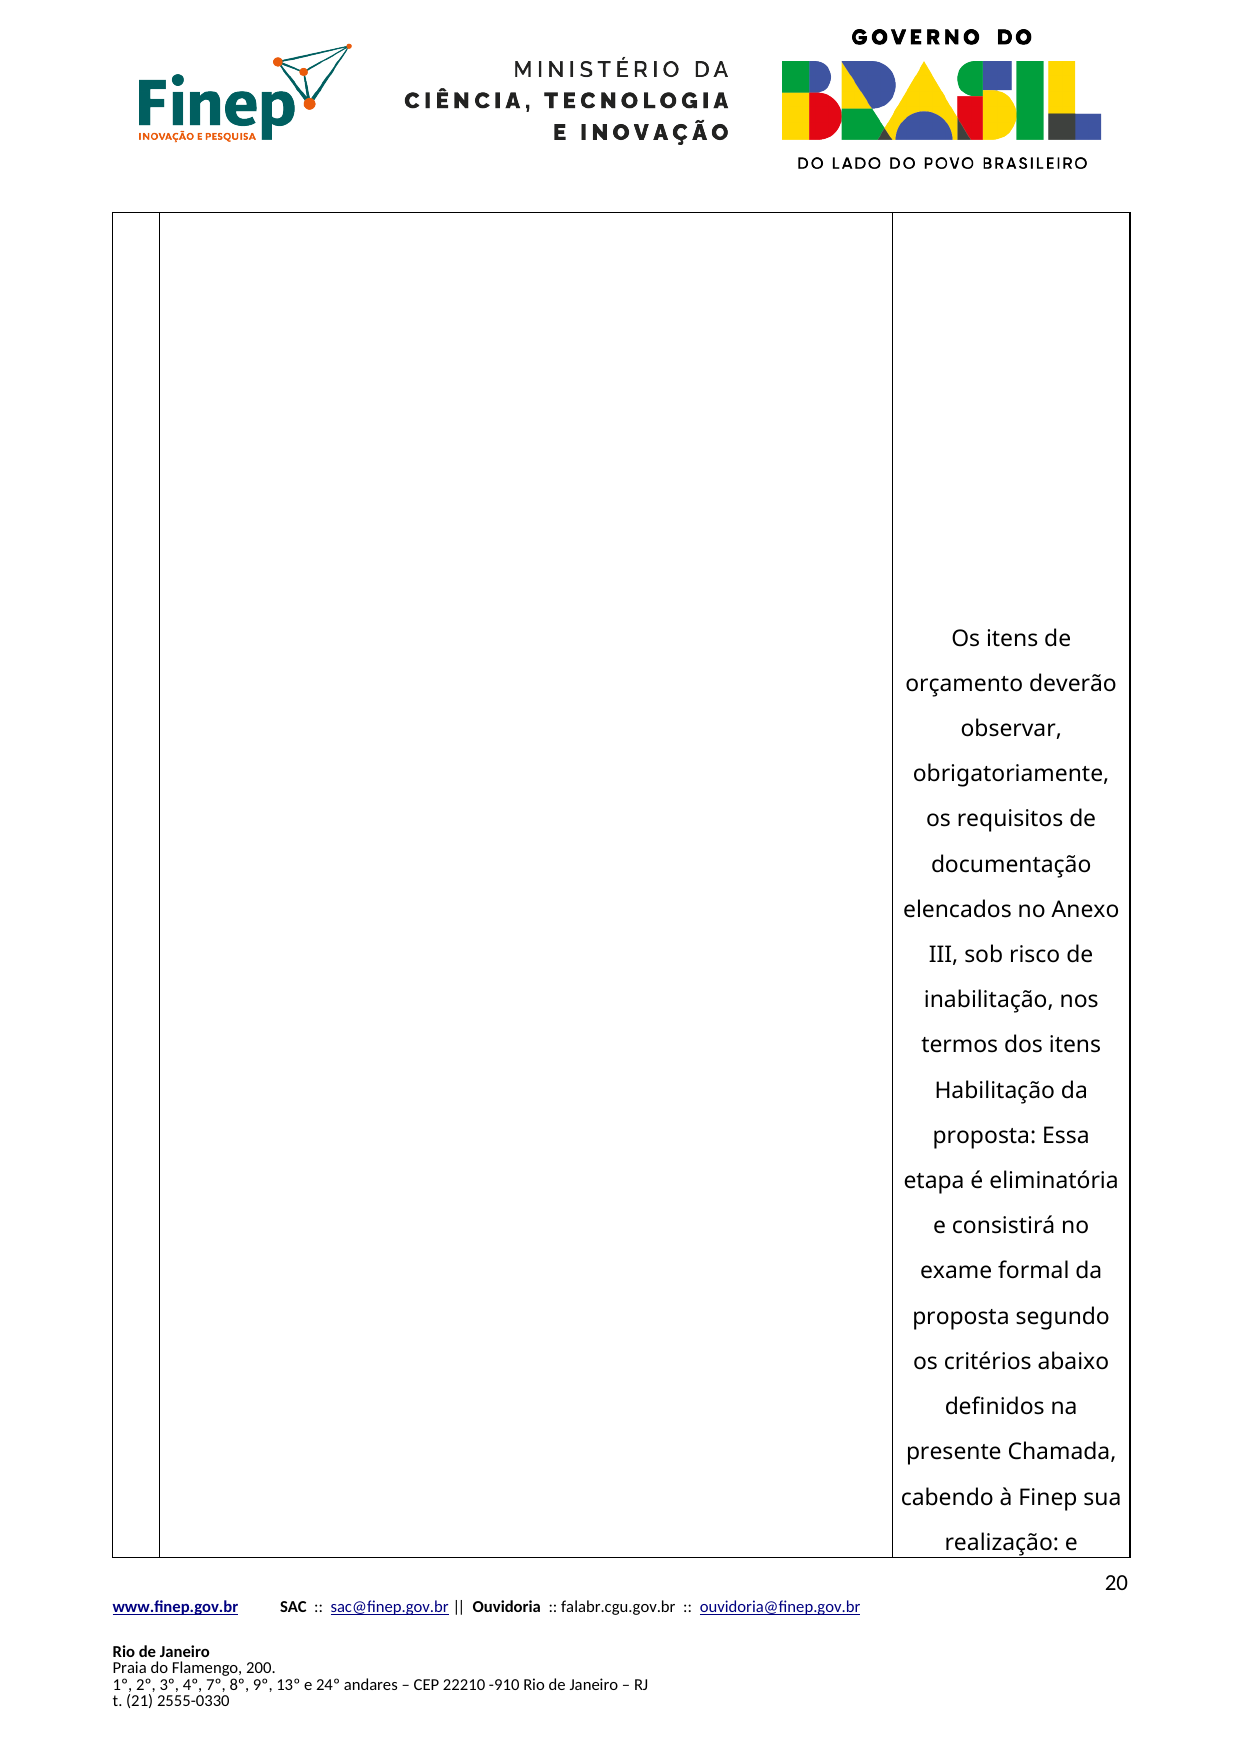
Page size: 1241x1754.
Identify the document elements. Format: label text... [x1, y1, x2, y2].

table_cell [113, 213, 159, 1557]
table_cell 5.4 7.3 Anexo II Anexo III Anexo V [893, 213, 1129, 1557]
table_cell [160, 213, 892, 1557]
